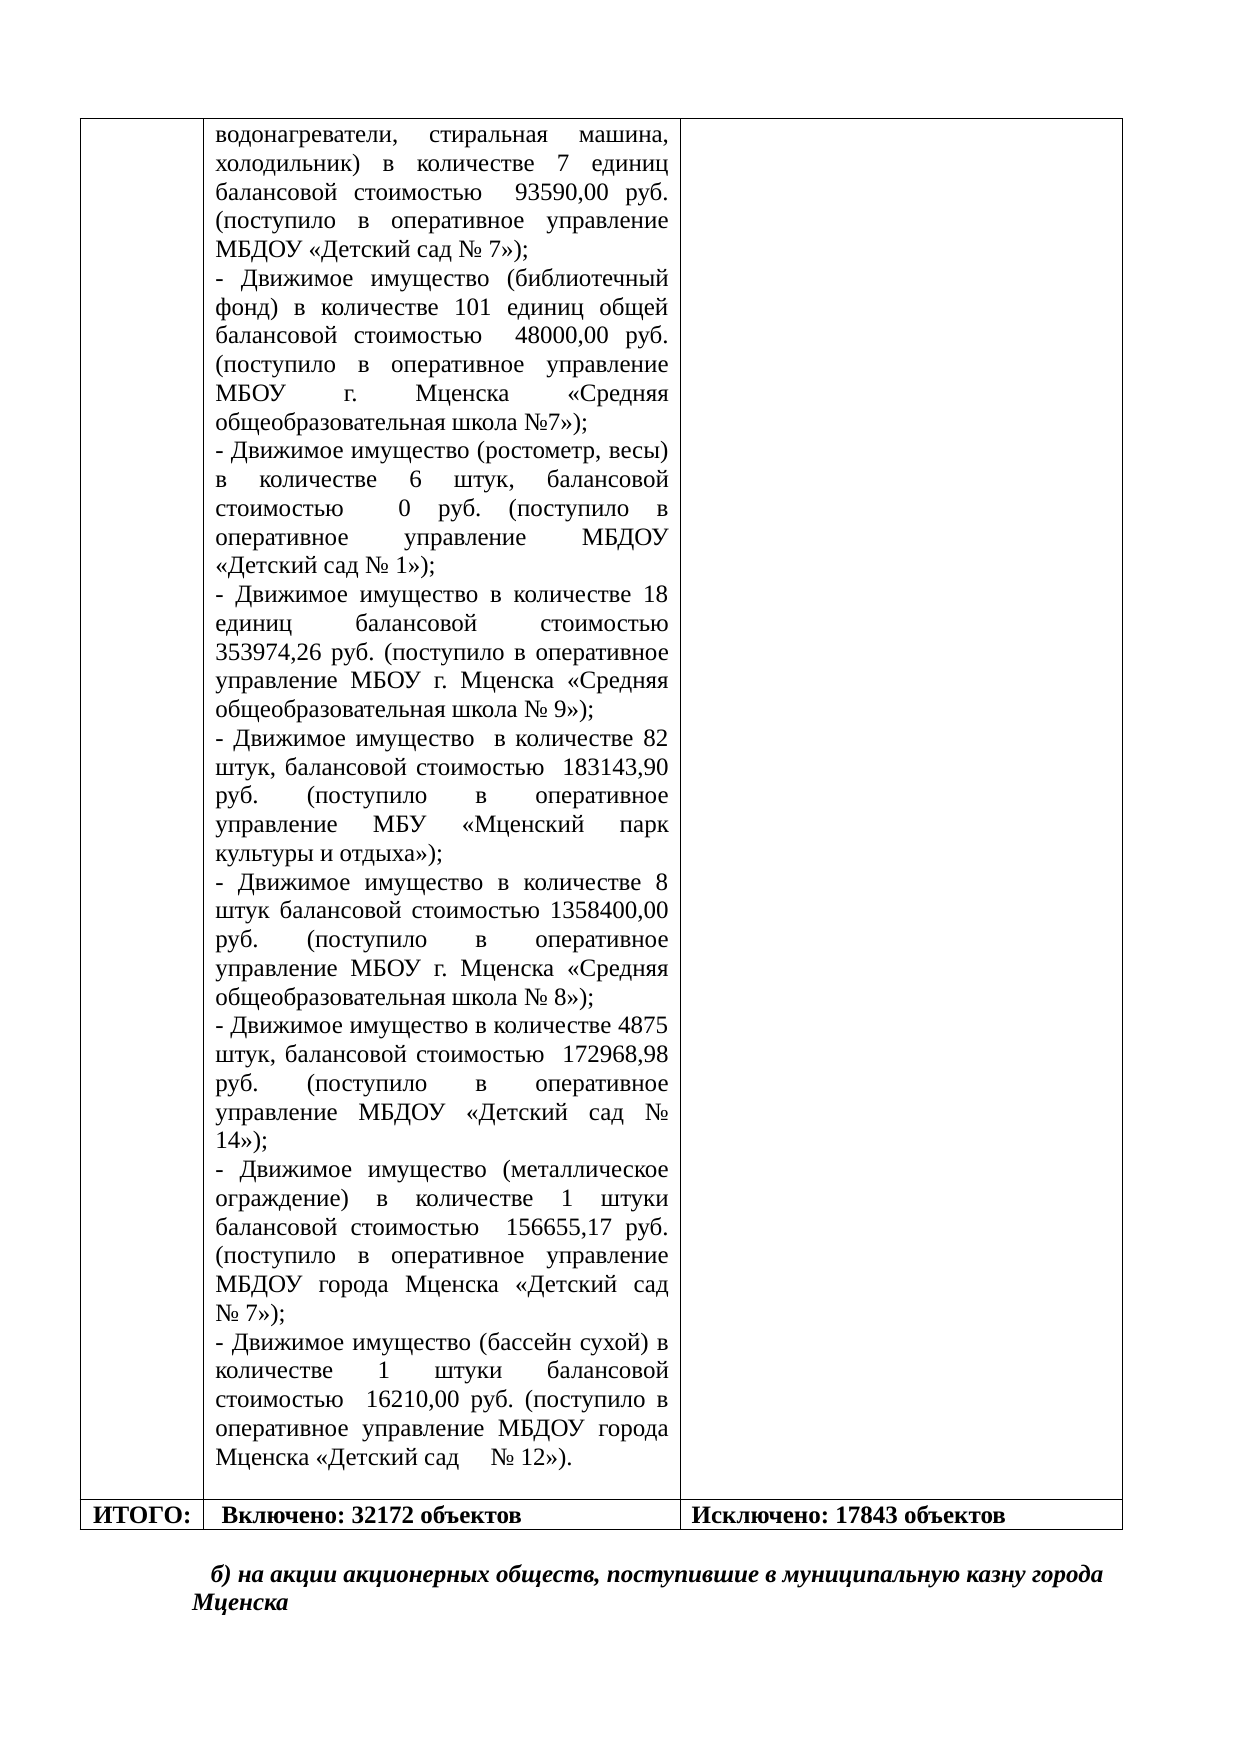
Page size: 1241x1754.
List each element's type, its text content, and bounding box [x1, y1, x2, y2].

table_cell [681, 119, 1122, 1499]
table_cell Исключено: 17843 объектов [681, 1500, 1122, 1529]
table_cell Включено: 32172 объектов [204, 1500, 680, 1529]
table_cell водонагреватели, стиральная машина, холодильник) в количестве 7 единиц балансовой стоимостью 93590,00 руб. (поступило в оперативное управление МБДОУ «Детский сад № 7»); - Движимое имущество (библиотечный фонд) в количестве 101 единиц общей балансовой стоимостью 48000,00 руб. (поступило в оперативное управление МБОУ г. Мценска «Средняя общеобразовательная школа №7»); - Движимое имущество (ростометр, весы) в количестве 6 штук, балансовой стоимостью 0 руб. (поступило в оперативное управление МБДОУ «Детский сад № 1»); - Движимое имущество в количестве 18 единиц балансовой стоимостью 353974,26 руб. (поступило в оперативное управление МБОУ г. Мценска «Средняя общеобразовательная школа № 9»); - Движимое имущество в количестве 82 штук, балансовой стоимостью 183143,90 руб. (поступило в оперативное управление МБУ «Мценский парк культуры и отдыха»); - Движимое имущество в количестве 8 штук балансовой стоимостью 1358400,00 руб. (поступило в оперативное управление МБОУ г. Мценска «Средняя общеобразовательная школа № 8»); - Движимое имущество в количестве 4875 штук, балансовой стоимостью 172968,98 руб. (поступило в оперативное управление МБДОУ «Детский сад № 14»); - Движимое имущество (металлическое ограждение) в количестве 1 штуки балансовой стоимостью 156655,17 руб. (поступило в оперативное управление МБДОУ города Мценска «Детский сад № 7»); - Движимое имущество (бассейн сухой) в количестве 1 штуки балансовой стоимостью 16210,00 руб. (поступило в оперативное управление МБДОУ города Мценска «Детский сад № 12»). [204, 119, 680, 1499]
text б) на акции акционерных обществ, поступившие в муниципальную казну города Мценска [192, 1559, 1122, 1616]
table_cell ИТОГО: [81, 1500, 203, 1529]
table_cell [81, 119, 203, 1499]
